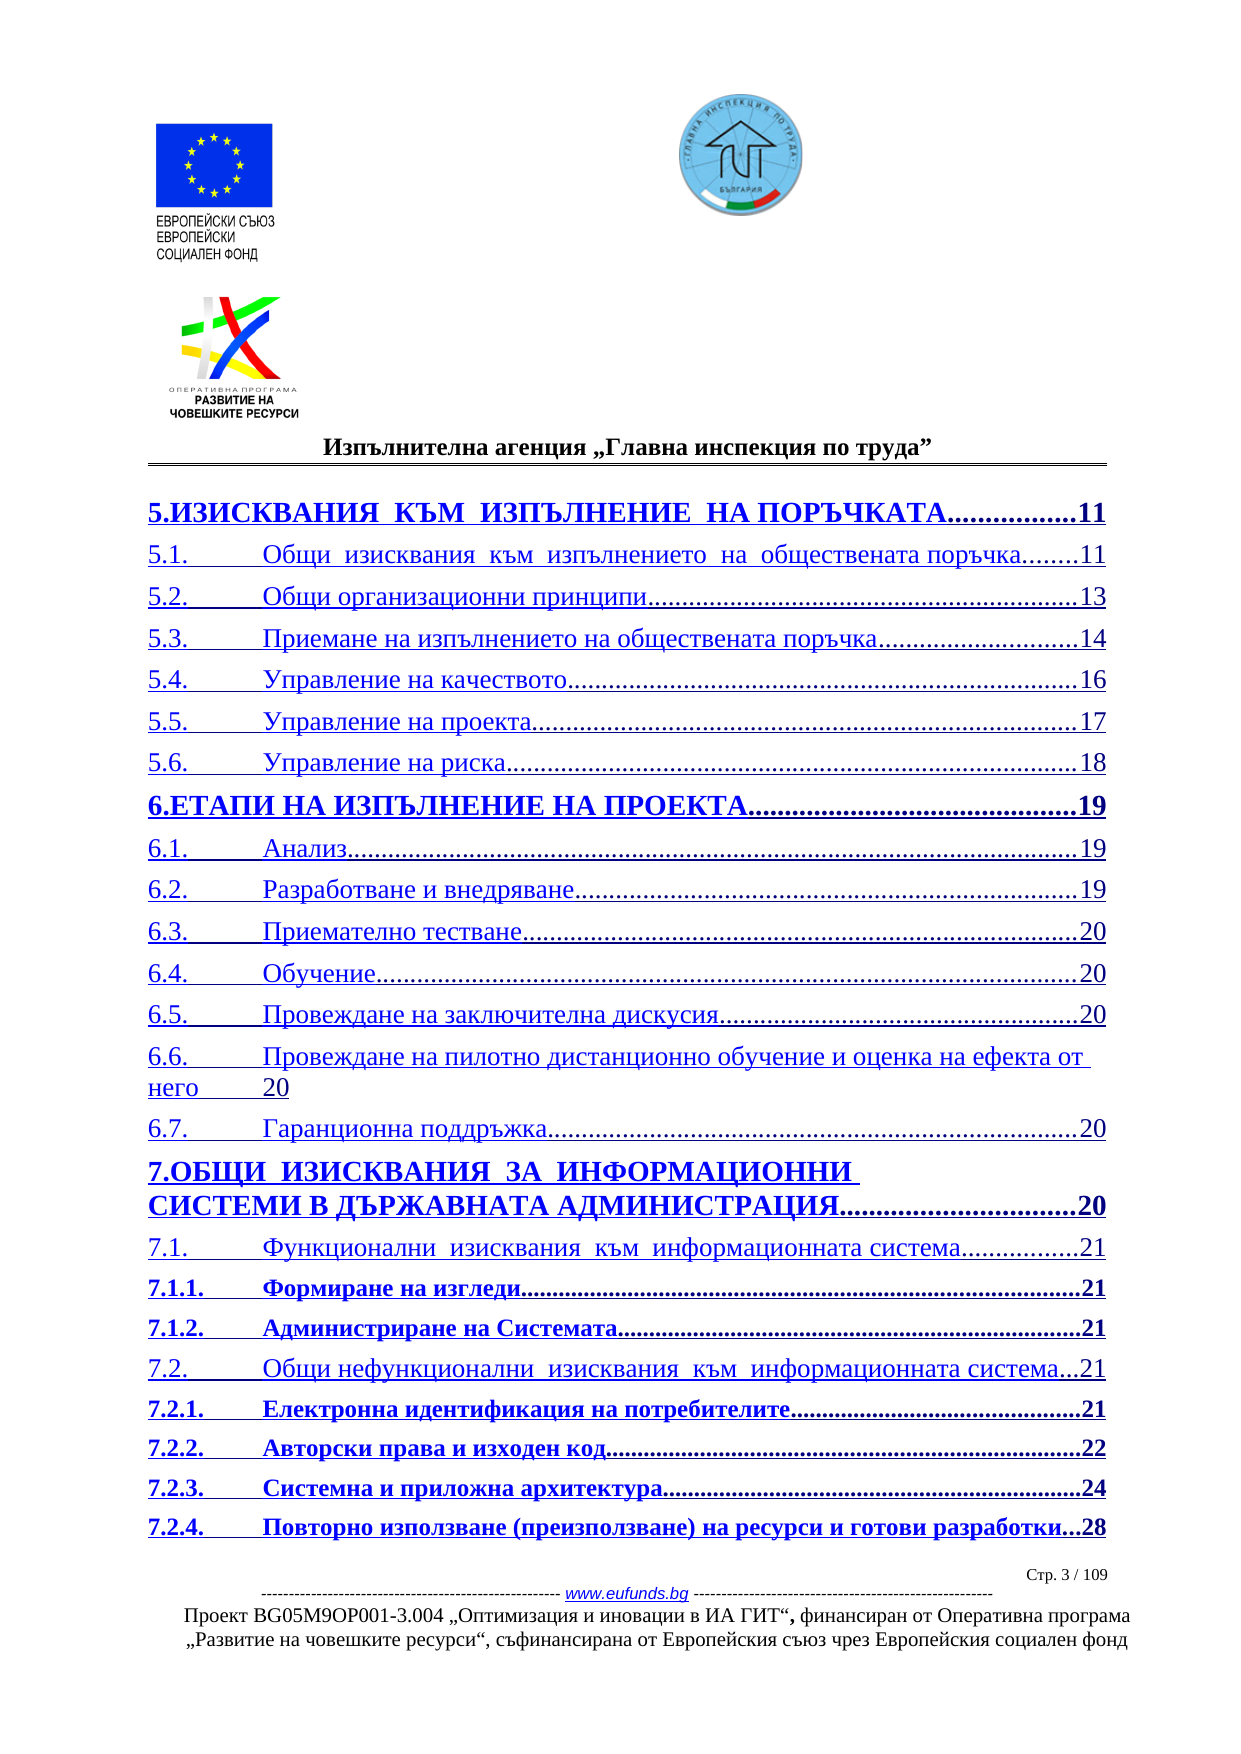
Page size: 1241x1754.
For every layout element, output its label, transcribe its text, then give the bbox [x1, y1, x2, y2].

text 5.1. Общи изисквания към изпълнението на обществената поръчка 11 [148, 539, 1107, 570]
text 6.2. Разработване и внедряване 19 [148, 873, 1107, 905]
text 7. ОБЩИ ИЗИСКВАНИЯ ЗА ИНФОРМАЦИОННИ СИСТЕМИ В ДЪРЖАВНАТА АДМИНИСТРАЦИЯ 20 [148, 1154, 1107, 1221]
text 7.2. Общи нефункционални изисквания към информационната система 21 [148, 1352, 1107, 1383]
text 5. ИЗИСКВАНИЯ КЪМ ИЗПЪЛНЕНИЕ НА ПОРЪЧКАТА 11 [148, 495, 1107, 528]
text 7.2.3. Системна и приложна архитектура 24 [148, 1473, 1107, 1502]
text 6.4. Обучение 20 [148, 957, 1107, 988]
text 5.2. Общи организационни принципи 13 [148, 580, 1107, 611]
text 7.1.2. Администриране на Системата 21 [148, 1313, 1107, 1342]
text 7.1.1. Формиране на изгледи 21 [148, 1273, 1107, 1302]
text 7.2.2. Авторски права и изходен код 22 [148, 1433, 1107, 1462]
text 5.6. Управление на риска 18 [148, 746, 1107, 778]
text 5.4. Управление на качеството 16 [148, 663, 1107, 694]
text 6.5. Провеждане на заключителна дискусия 20 [148, 998, 1107, 1029]
text 6.1. Анализ 19 [148, 832, 1107, 863]
text 6. ЕТАПИ НА ИЗПЪЛНЕНИЕ НА ПРОЕКТА 19 [148, 788, 1107, 822]
text 7.2.1. Електронна идентификация на потребителите 21 [148, 1394, 1107, 1423]
text 7.2.4. Повторно използване (преизползване) на ресурси и готови разработки 28 [148, 1512, 1107, 1541]
text 6.7. Гаранционна поддръжка 20 [148, 1112, 1107, 1144]
text 5.5. Управление на проекта 17 [148, 705, 1107, 736]
text 5.3. Приемане на изпълнението на обществената поръчка 14 [148, 622, 1107, 653]
text 6.3. Приемателно тестване 20 [148, 915, 1107, 946]
text 7.1. Функционални изисквания към информационната система 21 [148, 1232, 1107, 1263]
text 6.6. Провеждане на пилотно дистанционно обучение и оценка на ефекта от него 20 [148, 1040, 1107, 1102]
